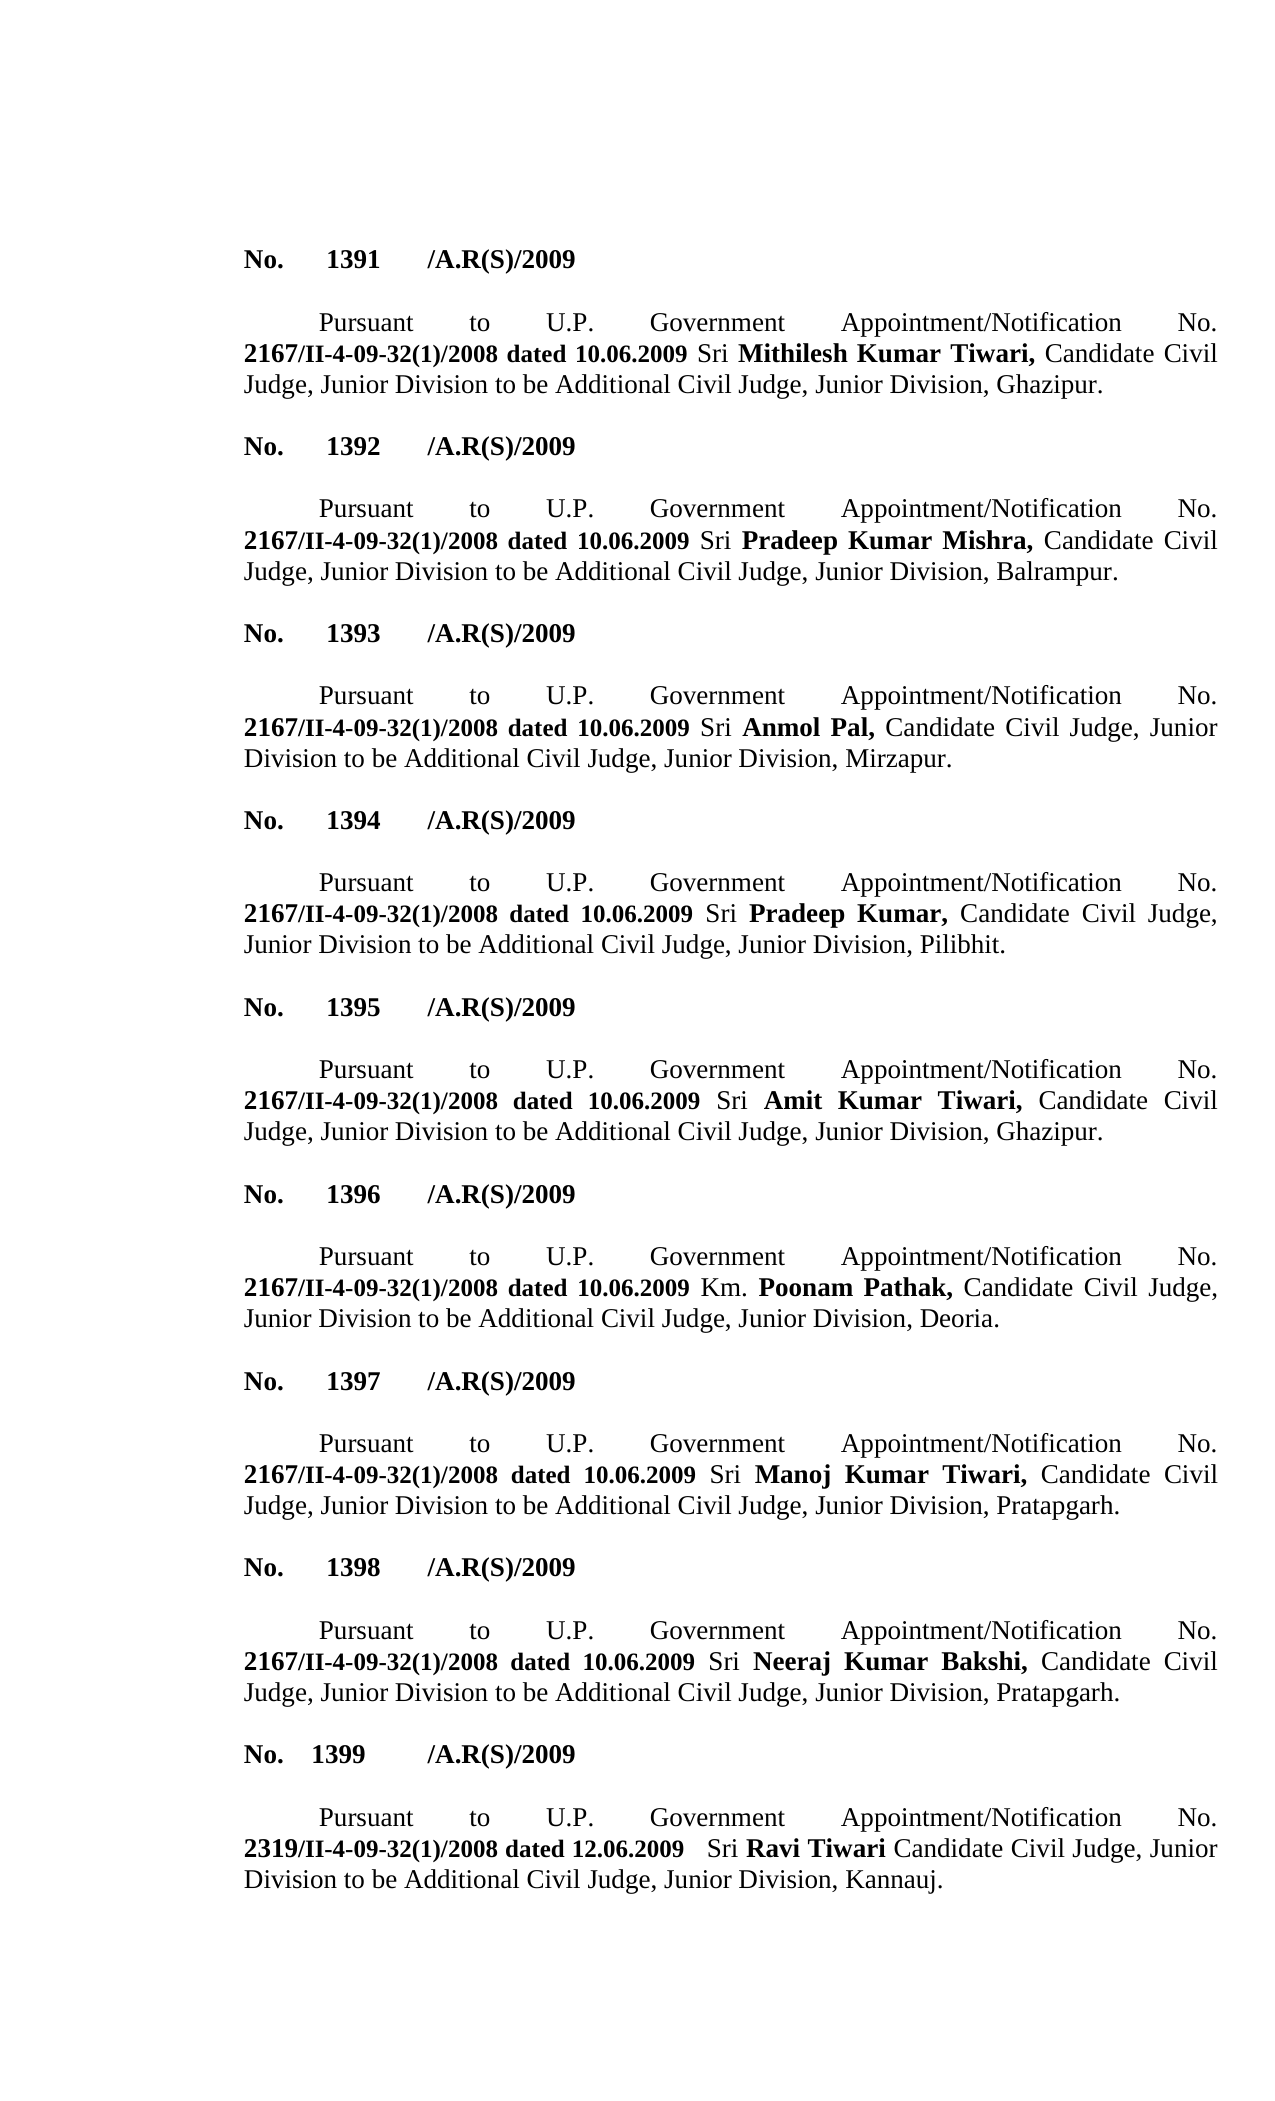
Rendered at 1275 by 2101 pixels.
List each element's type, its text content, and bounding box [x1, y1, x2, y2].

table_header 1399 [300, 1739, 416, 1769]
table_header /A.R(S)/2009 [416, 430, 724, 461]
table_header 1392 [300, 430, 416, 461]
table_header /A.R(S)/2009 [416, 244, 724, 274]
table_header 1391 [300, 244, 416, 274]
text Pursuant to U.P. Government Appointment/Notification No. 2167/II-4-09-32(1)/2008 dated 10.06.2009 Sri Mithilesh Kumar Tiwari, Candidate Civil Judge, Junior Division to be Additional Civil Judge, Junior Division, Ghazipur. [244, 306, 1218, 399]
text Pursuant to U.P. Government Appointment/Notification No. 2167/II-4-09-32(1)/2008 dated 10.06.2009 Sri Anmol Pal, Candidate Civil Judge, Junior Division to be Additional Civil Judge, Junior Division, Mirzapur. [244, 679, 1218, 773]
table_header No. [233, 991, 300, 1022]
text Pursuant to U.P. Government Appointment/Notification No. 2167/II-4-09-32(1)/2008 dated 10.06.2009 Sri Neeraj Kumar Bakshi, Candidate Civil Judge, Junior Division to be Additional Civil Judge, Junior Division, Pratapgarh. [244, 1614, 1218, 1707]
text Pursuant to U.P. Government Appointment/Notification No. 2167/II-4-09-32(1)/2008 dated 10.06.2009 Km. Poonam Pathak, Candidate Civil Judge, Junior Division to be Additional Civil Judge, Junior Division, Deoria. [244, 1240, 1218, 1333]
table_header No. [233, 244, 300, 274]
table_header No. [233, 1739, 300, 1769]
text Pursuant to U.P. Government Appointment/Notification No. 2319/II-4-09-32(1)/2008 dated 12.06.2009 Sri Ravi Tiwari Candidate Civil Judge, Junior Division to be Additional Civil Judge, Junior Division, Kannauj. [244, 1801, 1218, 1894]
table_header /A.R(S)/2009 [416, 991, 724, 1022]
table_header /A.R(S)/2009 [416, 1365, 724, 1396]
table_header No. [233, 430, 300, 461]
table_header No. [233, 804, 300, 835]
table_header 1397 [300, 1365, 416, 1396]
table_header 1394 [300, 804, 416, 835]
table_header 1396 [300, 1178, 416, 1209]
table_header /A.R(S)/2009 [416, 617, 724, 648]
table_header 1398 [300, 1552, 416, 1583]
table_header /A.R(S)/2009 [416, 1552, 724, 1583]
table_header No. [233, 1552, 300, 1583]
text Pursuant to U.P. Government Appointment/Notification No. 2167/II-4-09-32(1)/2008 dated 10.06.2009 Sri Manoj Kumar Tiwari, Candidate Civil Judge, Junior Division to be Additional Civil Judge, Junior Division, Pratapgarh. [244, 1427, 1218, 1520]
table_header No. [233, 617, 300, 648]
table_header 1395 [300, 991, 416, 1022]
table_header /A.R(S)/2009 [416, 1739, 725, 1769]
text Pursuant to U.P. Government Appointment/Notification No. 2167/II-4-09-32(1)/2008 dated 10.06.2009 Sri Pradeep Kumar, Candidate Civil Judge, Junior Division to be Additional Civil Judge, Junior Division, Pilibhit. [244, 866, 1218, 960]
text Pursuant to U.P. Government Appointment/Notification No. 2167/II-4-09-32(1)/2008 dated 10.06.2009 Sri Pradeep Kumar Mishra, Candidate Civil Judge, Junior Division to be Additional Civil Judge, Junior Division, Balrampur. [244, 493, 1218, 586]
table_header /A.R(S)/2009 [416, 1178, 724, 1209]
table_header /A.R(S)/2009 [416, 804, 724, 835]
table_header No. [233, 1178, 300, 1209]
table_header No. [233, 1365, 300, 1396]
table_header 1393 [300, 617, 416, 648]
text Pursuant to U.P. Government Appointment/Notification No. 2167/II-4-09-32(1)/2008 dated 10.06.2009 Sri Amit Kumar Tiwari, Candidate Civil Judge, Junior Division to be Additional Civil Judge, Junior Division, Ghazipur. [244, 1053, 1218, 1147]
